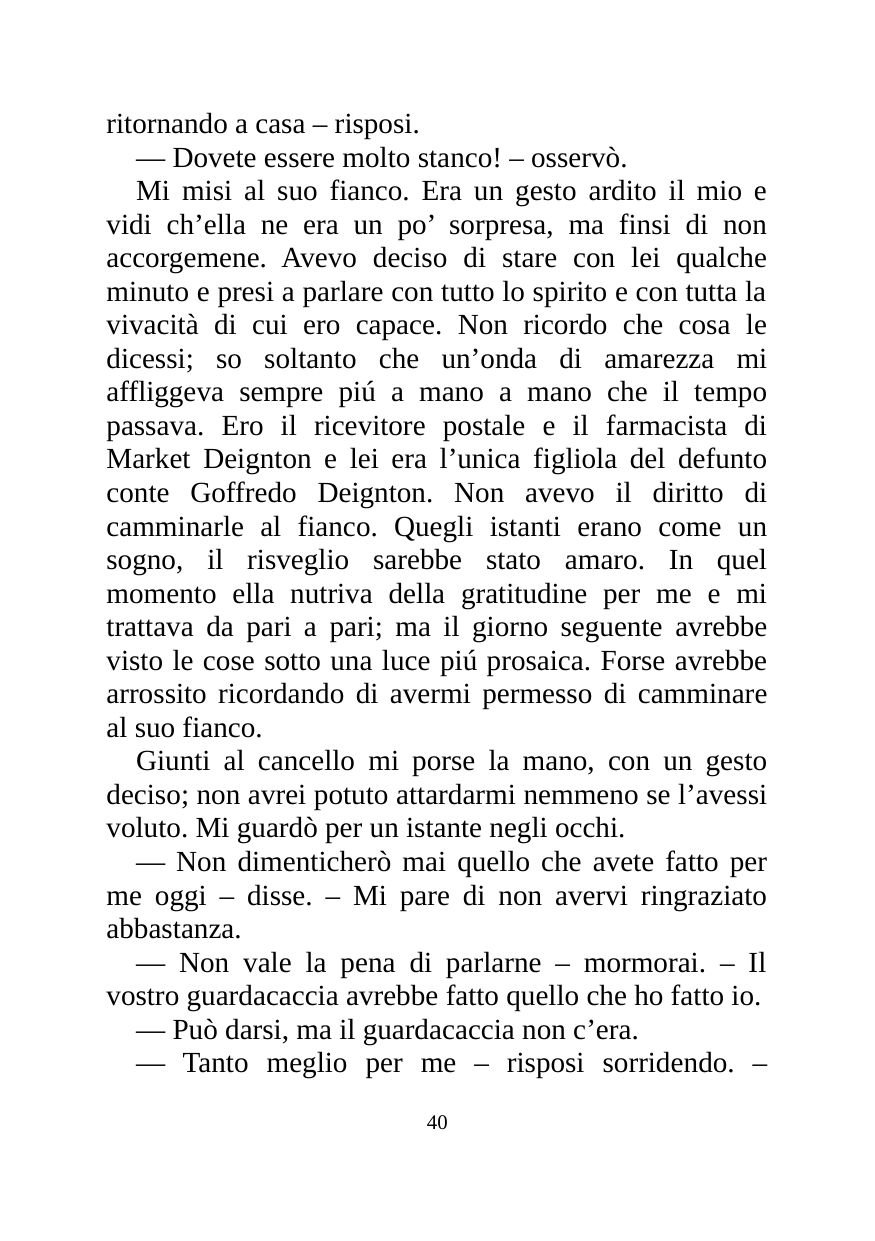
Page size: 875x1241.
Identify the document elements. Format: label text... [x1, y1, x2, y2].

text — Non vale la pena di parlarne – mormorai. – Il vostro guardacaccia avrebbe fatto quello che ho fatto io. [106, 945, 768, 1012]
text — Non dimenticherò mai quello che avete fatto per me oggi – disse. – Mi pare di non avervi ringraziato abbastanza. [106, 844, 768, 945]
text Mi misi al suo fianco. Era un gesto ardito il mio e vidi ch’ella ne era un po’ sorpresa, ma finsi di non accorgemene. Avevo deciso di stare con lei qualche minuto e presi a parlare con tutto lo spirito e con tutta la vivacità di cui ero capace. Non ricordo che cosa le dicessi; so soltanto che un’onda di amarezza mi affliggeva sempre piú a mano a mano che il tempo passava. Ero il ricevitore postale e il farmacista di Market Deignton e lei era l’unica figliola del defunto conte Goffredo Deignton. Non avevo il diritto di camminarle al fianco. Quegli istanti erano come un sogno, il risveglio sarebbe stato amaro. In quel momento ella nutriva della gratitudine per me e mi trattava da pari a pari; ma il giorno seguente avrebbe visto le cose sotto una luce piú prosaica. Forse avrebbe arrossito ricordando di avermi permesso di camminare al suo fianco. [106, 173, 768, 743]
text Giunti al cancello mi porse la mano, con un gesto deciso; non avrei potuto attardarmi nemmeno se l’avessi voluto. Mi guardò per un istante negli occhi. [106, 743, 768, 844]
text ritornando a casa – risposi. [106, 106, 768, 140]
text — Tanto meglio per me – risposi sorridendo. – [106, 1045, 768, 1079]
text — Può darsi, ma il guardacaccia non c’era. [106, 1012, 768, 1045]
text — Dovete essere molto stanco! – osservò. [106, 140, 768, 173]
